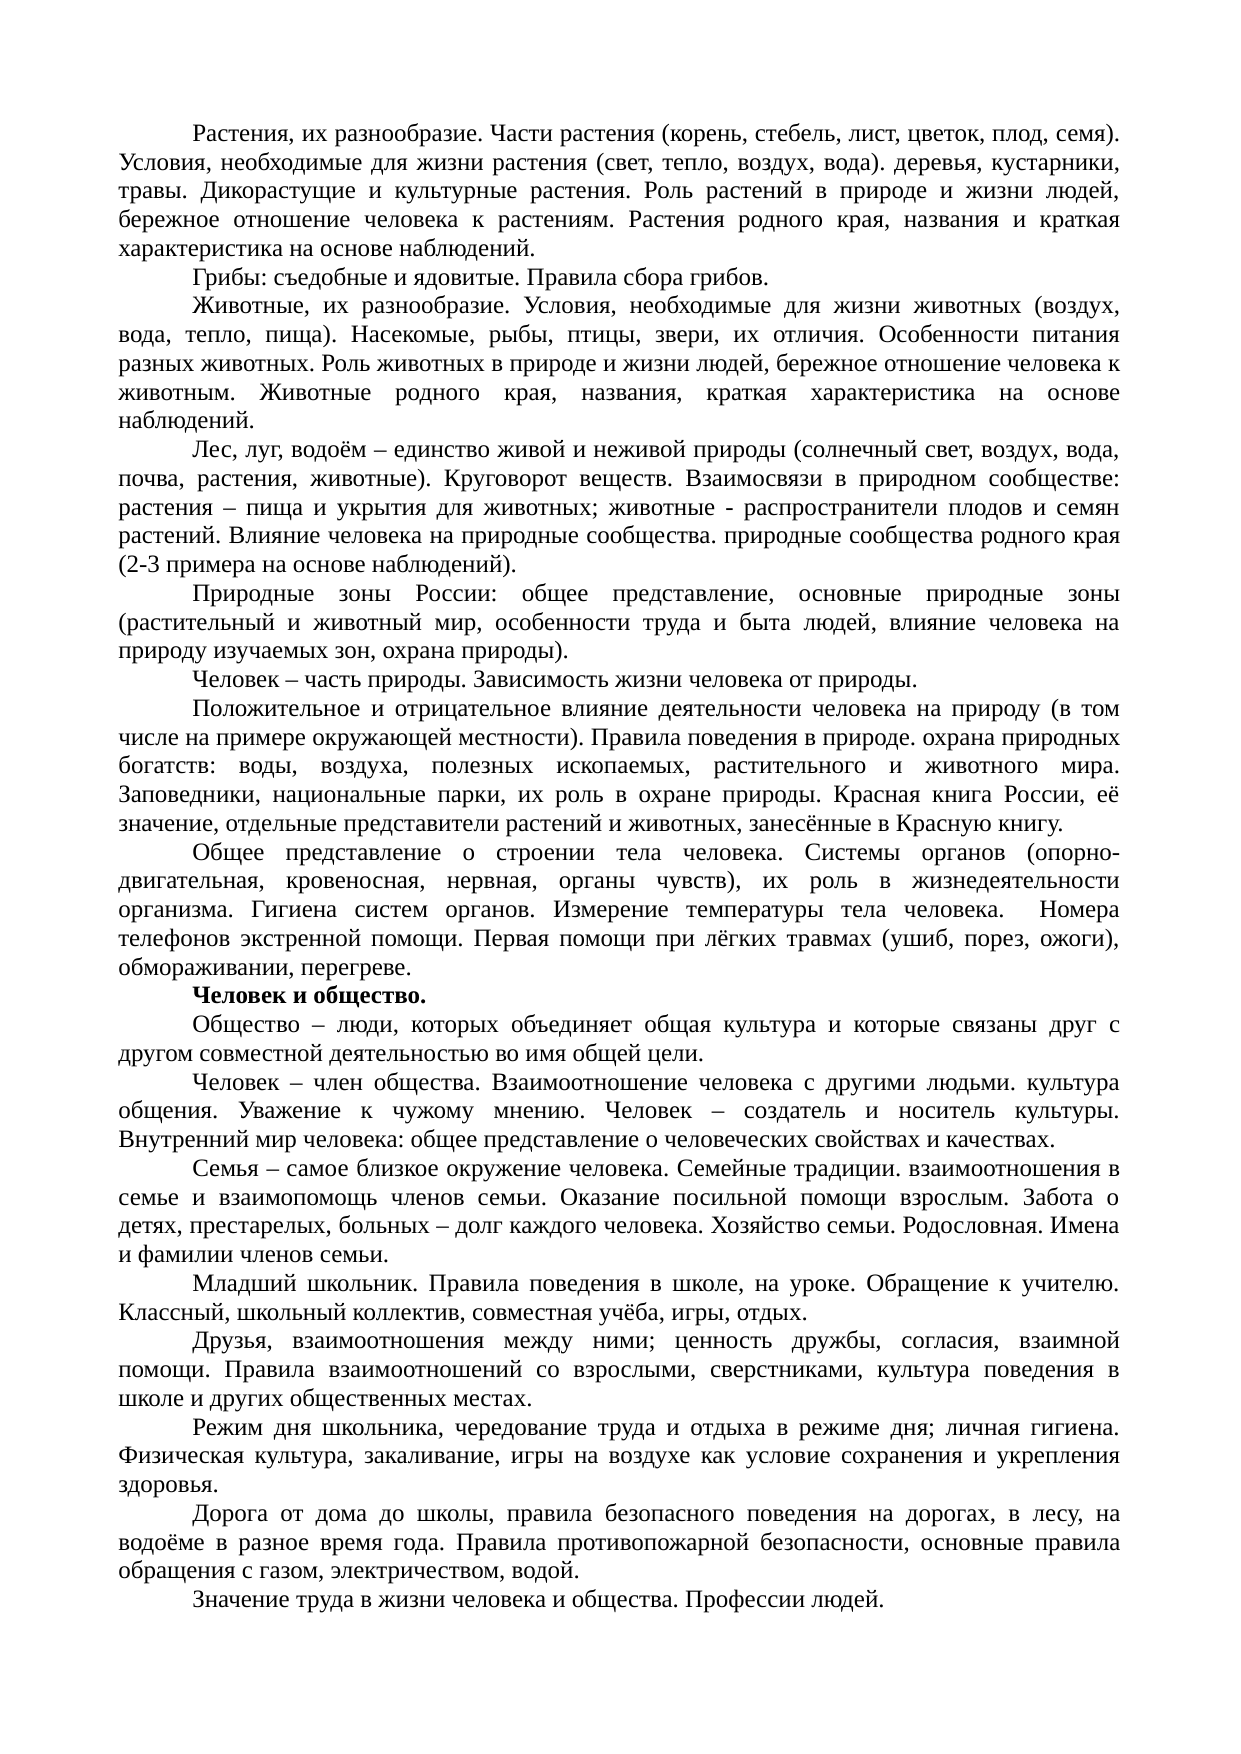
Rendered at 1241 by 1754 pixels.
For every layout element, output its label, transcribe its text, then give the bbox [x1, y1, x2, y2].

text Общее представление о строении тела человека. Системы органов (опорно-двигательная, кровеносная, нервная, органы чувств), их роль в жизнедеятельности организма. Гигиена систем органов. Измерение температуры тела человека. Номера телефонов экстренной помощи. Первая помощи при лёгких травмах (ушиб, порез, ожоги), обмораживании, перегреве. [118, 837, 1121, 981]
text Животные, их разнообразие. Условия, необходимые для жизни животных (воздух, вода, тепло, пища). Насекомые, рыбы, птицы, звери, их отличия. Особенности питания разных животных. Роль животных в природе и жизни людей, бережное отношение человека к животным. Животные родного края, названия, краткая характеристика на основе наблюдений. [118, 291, 1121, 434]
text Человек – член общества. Взаимоотношение человека с другими людьми. культура общения. Уважение к чужому мнению. Человек – создатель и носитель культуры. Внутренний мир человека: общее представление о человеческих свойствах и качествах. [118, 1067, 1121, 1153]
text Младший школьник. Правила поведения в школе, на уроке. Обращение к учителю. Классный, школьный коллектив, совместная учёба, игры, отдых. [118, 1268, 1121, 1326]
text Природные зоны России: общее представление, основные природные зоны (растительный и животный мир, особенности труда и быта людей, влияние человека на природу изучаемых зон, охрана природы). [118, 578, 1121, 664]
text Режим дня школьника, чередование труда и отдыха в режиме дня; личная гигиена. Физическая культура, закаливание, игры на воздухе как условие сохранения и укрепления здоровья. [118, 1412, 1121, 1498]
text Растения, их разнообразие. Части растения (корень, стебель, лист, цветок, плод, семя). Условия, необходимые для жизни растения (свет, тепло, воздух, вода). деревья, кустарники, травы. Дикорастущие и культурные растения. Роль растений в природе и жизни людей, бережное отношение человека к растениям. Растения родного края, названия и краткая характеристика на основе наблюдений. [118, 118, 1121, 262]
text Значение труда в жизни человека и общества. Профессии людей. [118, 1584, 1121, 1613]
text Друзья, взаимоотношения между ними; ценность дружбы, согласия, взаимной помощи. Правила взаимоотношений со взрослыми, сверстниками, культура поведения в школе и других общественных местах. [118, 1326, 1121, 1412]
text Общество – люди, которых объединяет общая культура и которые связаны друг с другом совместной деятельностью во имя общей цели. [118, 1009, 1121, 1067]
text Положительное и отрицательное влияние деятельности человека на природу (в том числе на примере окружающей местности). Правила поведения в природе. охрана природных богатств: воды, воздуха, полезных ископаемых, растительного и животного мира. Заповедники, национальные парки, их роль в охране природы. Красная книга России, её значение, отдельные представители растений и животных, занесённые в Красную книгу. [118, 693, 1121, 837]
text Человек и общество. [118, 981, 1121, 1009]
text Лес, луг, водоём – единство живой и неживой природы (солнечный свет, воздух, вода, почва, растения, животные). Круговорот веществ. Взаимосвязи в природном сообществе: растения – пища и укрытия для животных; животные - распространители плодов и семян растений. Влияние человека на природные сообщества. природные сообщества родного края (2-3 примера на основе наблюдений). [118, 434, 1121, 578]
text Грибы: съедобные и ядовитые. Правила сбора грибов. [118, 262, 1121, 291]
text Дорога от дома до школы, правила безопасного поведения на дорогах, в лесу, на водоёме в разное время года. Правила противопожарной безопасности, основные правила обращения с газом, электричеством, водой. [118, 1498, 1121, 1584]
text Человек – часть природы. Зависимость жизни человека от природы. [118, 664, 1121, 693]
text Семья – самое близкое окружение человека. Семейные традиции. взаимоотношения в семье и взаимопомощь членов семьи. Оказание посильной помощи взрослым. Забота о детях, престарелых, больных – долг каждого человека. Хозяйство семьи. Родословная. Имена и фамилии членов семьи. [118, 1153, 1121, 1268]
